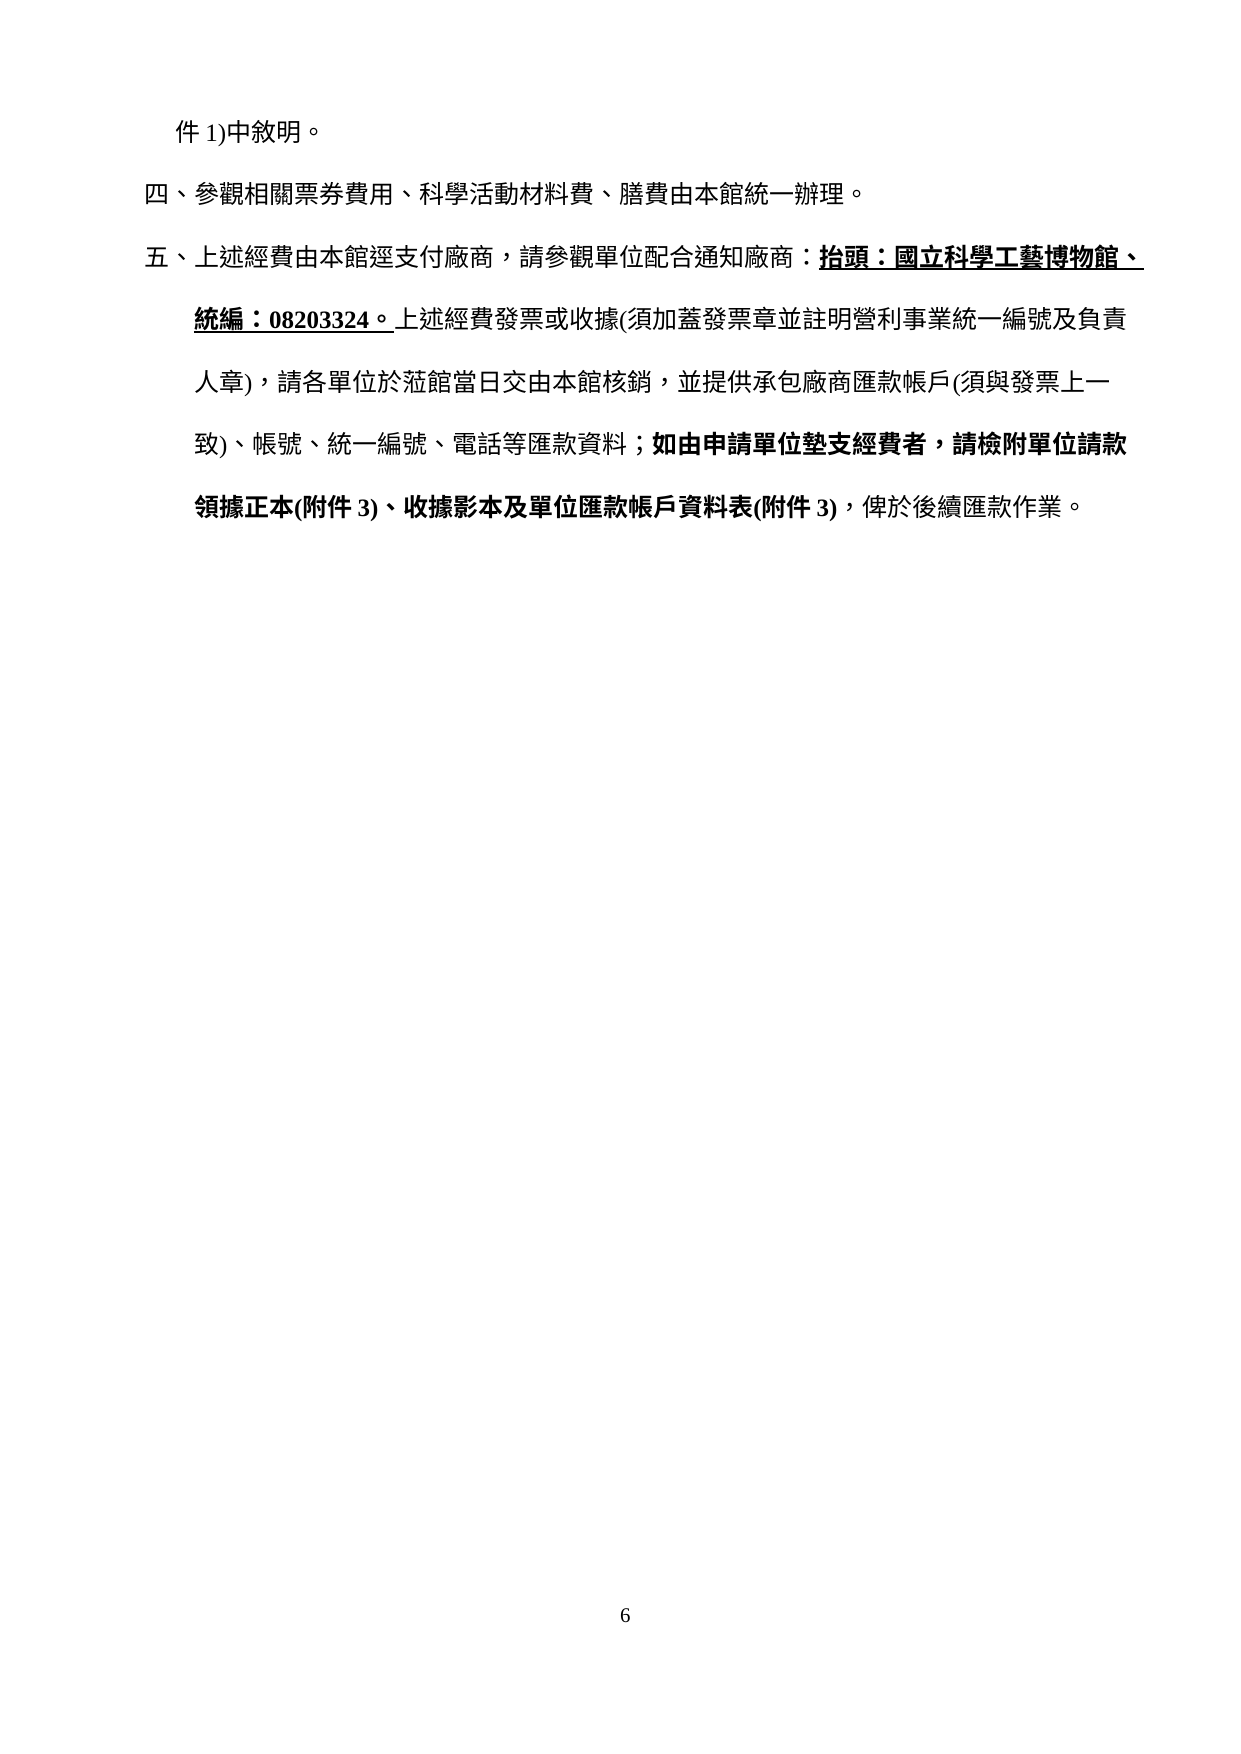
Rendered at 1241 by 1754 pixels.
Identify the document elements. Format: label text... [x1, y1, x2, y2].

text 四、參觀相關票券費用、科學活動材料費、膳費由本館統一辦理。 [106, 151, 1144, 214]
text 件1)中敘明。 [106, 89, 1144, 151]
text 五、上述經費由本館逕支付廠商，請參觀單位配合通知廠商：抬頭：國立科學工藝博物館、統編：08203324。上述經費發票或收據(須加蓋發票章並註明營利事業統一編號及負責人章)，請各單位於蒞館當日交由本館核銷，並提供承包廠商匯款帳戶(須與發票上一致)、帳號、統一編號、電話等匯款資料；如由申請單位墊支經費者，請檢附單位請款領據正本(附件3)、收據影本及單位匯款帳戶資料表(附件3)，俾於後續匯款作業。 [144, 214, 1144, 526]
